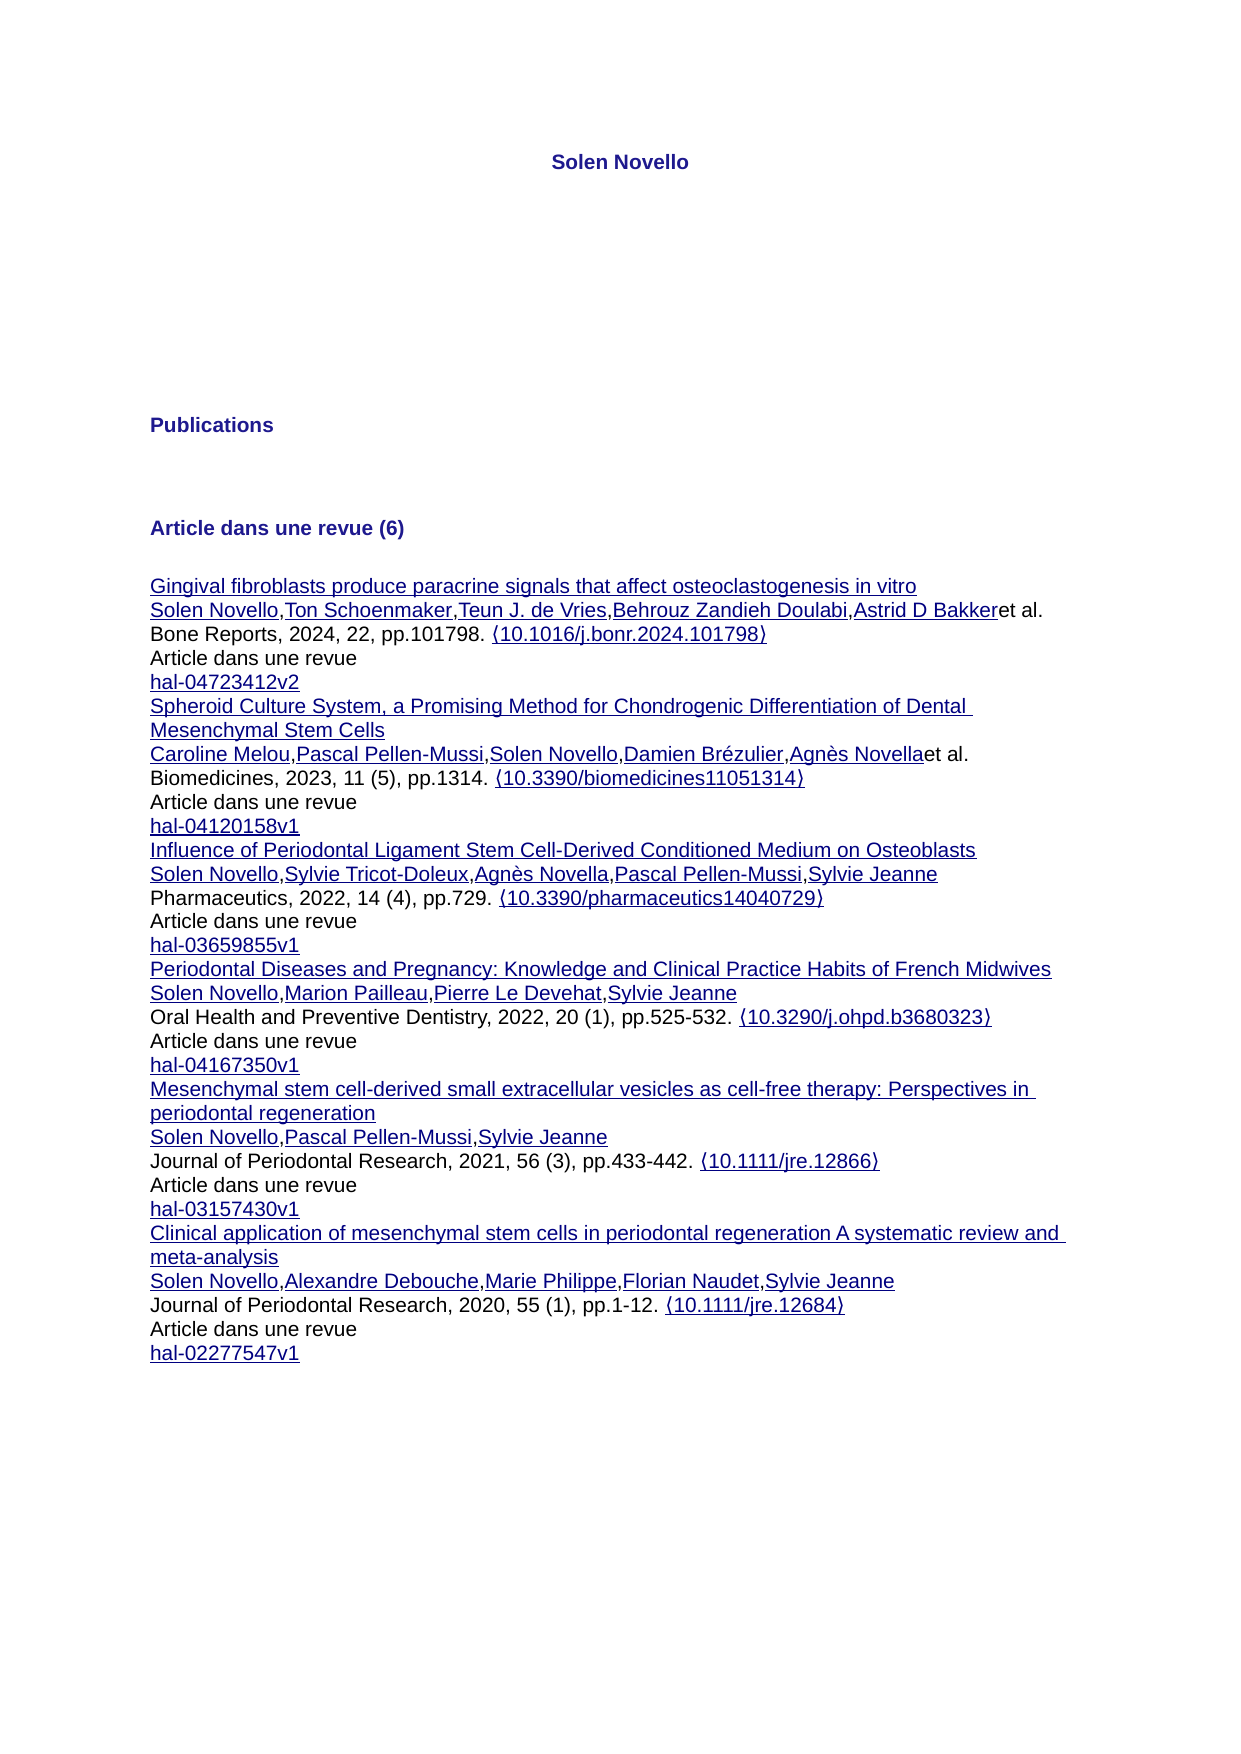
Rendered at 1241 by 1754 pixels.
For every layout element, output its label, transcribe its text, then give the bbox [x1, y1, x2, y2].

subtitle Solen Novello [150, 150, 1090, 174]
table_cell Clinical application of mesenchymal stem cells in periodontal regeneration A systematic review and meta-analysis Solen Novello,Alexandre Debouche,Marie Philippe,Florian Naudet,Sylvie Jeanne Journal of Periodontal Research, 2020, 55 (1), pp.1-12. ⟨10.1111/jre.12684⟩ Article dans une revue hal-02277547v1 [150, 1221, 1090, 1364]
subtitle Publications [150, 412, 1090, 436]
table_header Gingival fibroblasts produce paracrine signals that affect osteoclastogenesis in vitro Solen Novello,Ton Schoenmaker,Teun J. de Vries,Behrouz Zandieh Doulabi,Astrid D Bakkeret al. Bone Reports, 2024, 22, pp.101798. ⟨10.1016/j.bonr.2024.101798⟩ Article dans une revue hal-04723412v2 [150, 574, 1090, 694]
table_cell Influence of Periodontal Ligament Stem Cell-Derived Conditioned Medium on Osteoblasts Solen Novello,Sylvie Tricot-Doleux,Agnès Novella,Pascal Pellen-Mussi,Sylvie Jeanne Pharmaceutics, 2022, 14 (4), pp.729. ⟨10.3390/pharmaceutics14040729⟩ Article dans une revue hal-03659855v1 [150, 838, 1090, 957]
table_cell Spheroid Culture System, a Promising Method for Chondrogenic Differentiation of Dental Mesenchymal Stem Cells Caroline Melou,Pascal Pellen-Mussi,Solen Novello,Damien Brézulier,Agnès Novellaet al. Biomedicines, 2023, 11 (5), pp.1314. ⟨10.3390/biomedicines11051314⟩ Article dans une revue hal-04120158v1 [150, 694, 1090, 837]
table_cell Periodontal Diseases and Pregnancy: Knowledge and Clinical Practice Habits of French Midwives Solen Novello,Marion Pailleau,Pierre Le Devehat,Sylvie Jeanne Oral Health and Preventive Dentistry, 2022, 20 (1), pp.525-532. ⟨10.3290/j.ohpd.b3680323⟩ Article dans une revue hal-04167350v1 [150, 957, 1090, 1077]
table_cell Mesenchymal stem cell-derived small extracellular vesicles as cell-free therapy: Perspectives in periodontal regeneration Solen Novello,Pascal Pellen-Mussi,Sylvie Jeanne Journal of Periodontal Research, 2021, 56 (3), pp.433-442. ⟨10.1111/jre.12866⟩ Article dans une revue hal-03157430v1 [150, 1077, 1090, 1221]
subtitle Article dans une revue (6) [150, 516, 1090, 539]
